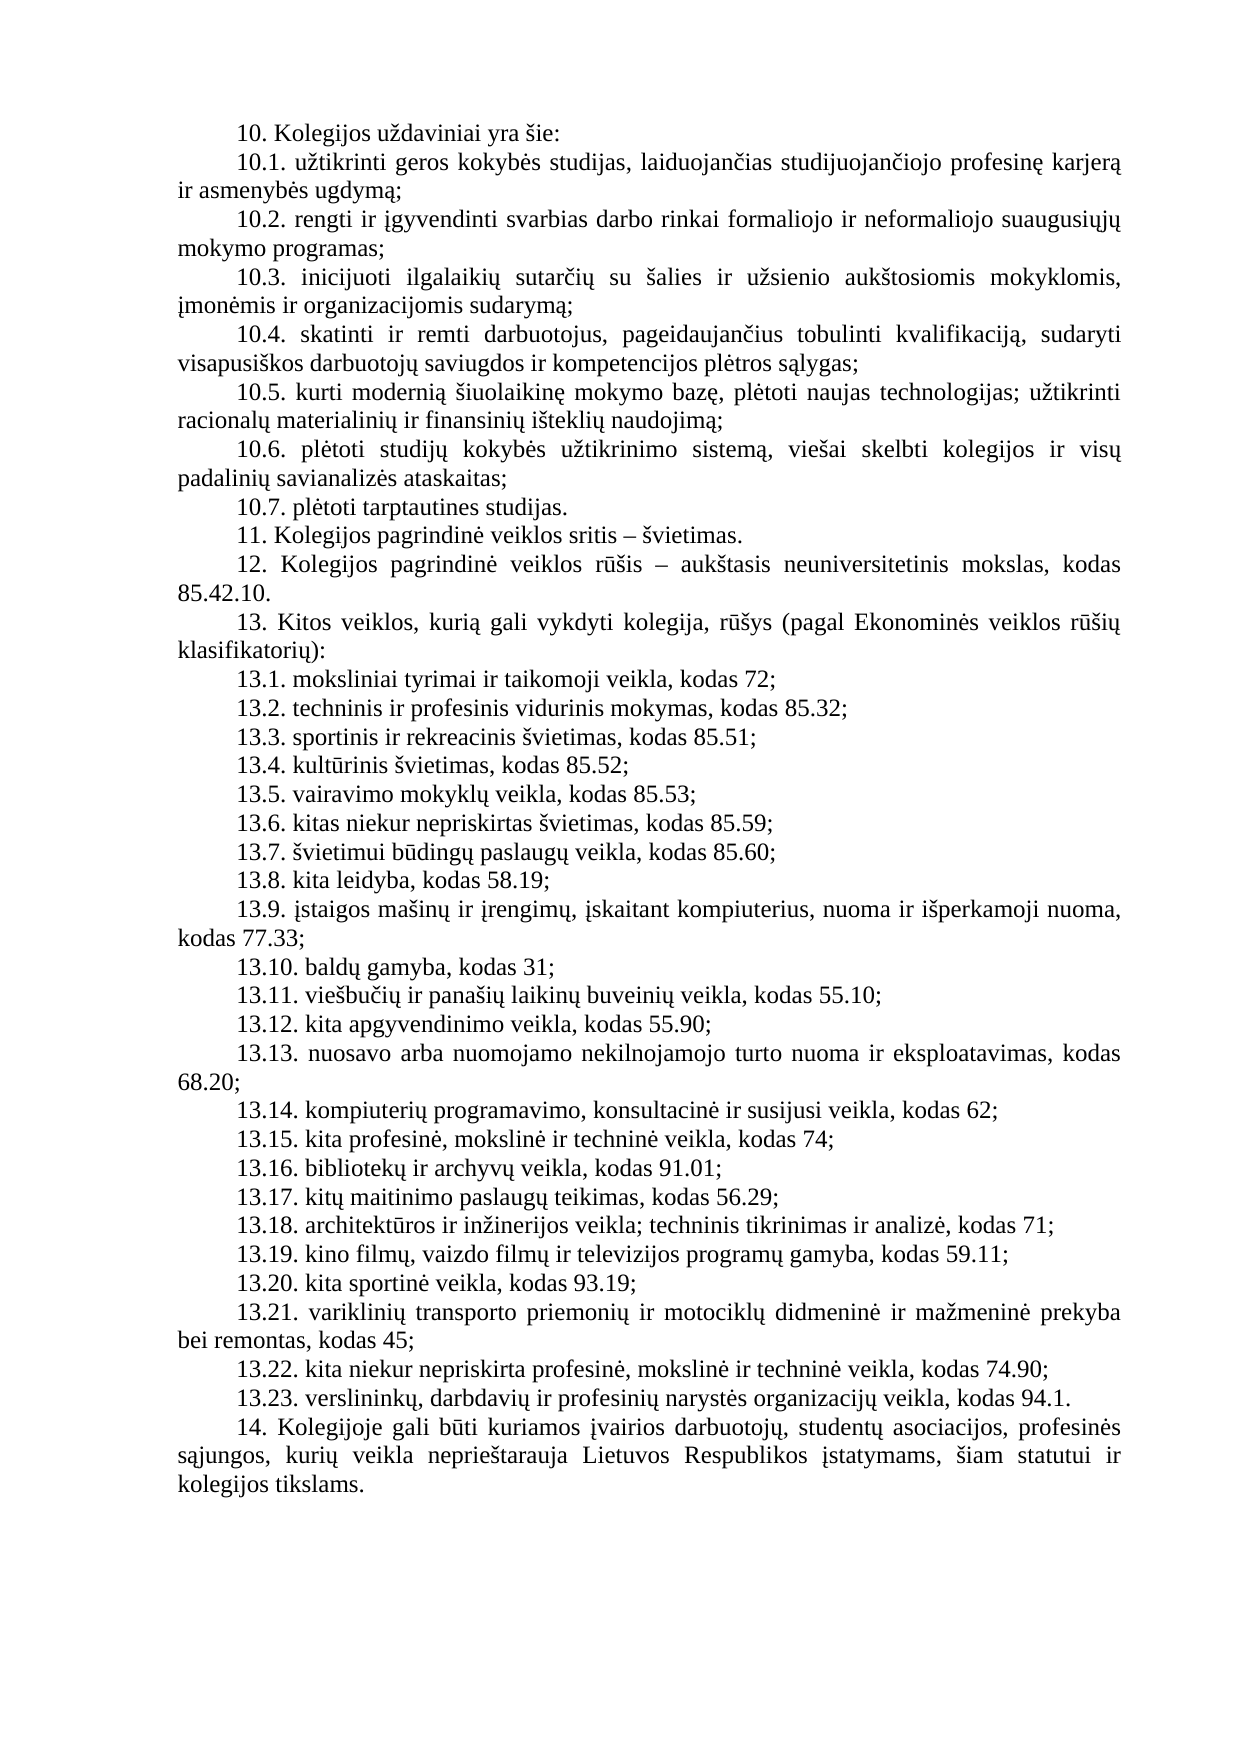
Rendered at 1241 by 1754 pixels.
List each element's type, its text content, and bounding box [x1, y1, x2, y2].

text 13.16. bibliotekų ir archyvų veikla, kodas 91.01; [177, 1153, 1122, 1182]
text 10.7. plėtoti tarptautines studijas. [177, 492, 1122, 521]
text 13.2. techninis ir profesinis vidurinis mokymas, kodas 85.32; [177, 693, 1122, 722]
text 13. Kitos veiklos, kurią gali vykdyti kolegija, rūšys (pagal Ekonominės veiklos rūšių klasifikatorių): [177, 607, 1122, 664]
text 10. Kolegijos uždaviniai yra šie: [177, 118, 1122, 147]
text 11. Kolegijos pagrindinė veiklos sritis – švietimas. [177, 521, 1122, 549]
text 13.20. kita sportinė veikla, kodas 93.19; [177, 1268, 1122, 1297]
text 13.21. variklinių transporto priemonių ir motociklų didmeninė ir mažmeninė prekyba bei remontas, kodas 45; [177, 1297, 1122, 1354]
text 13.1. moksliniai tyrimai ir taikomoji veikla, kodas 72; [177, 664, 1122, 693]
text 13.5. vairavimo mokyklų veikla, kodas 85.53; [177, 779, 1122, 808]
text 10.3. inicijuoti ilgalaikių sutarčių su šalies ir užsienio aukštosiomis mokyklomis, įmonėmis ir organizacijomis sudarymą; [177, 262, 1122, 319]
text 13.23. verslininkų, darbdavių ir profesinių narystės organizacijų veikla, kodas 94.1. [177, 1383, 1122, 1412]
text 10.2. rengti ir įgyvendinti svarbias darbo rinkai formaliojo ir neformaliojo suaugusiųjų mokymo programas; [177, 204, 1122, 262]
text 12. Kolegijos pagrindinė veiklos rūšis – aukštasis neuniversitetinis mokslas, kodas 85.42.10. [177, 549, 1122, 607]
text 13.4. kultūrinis švietimas, kodas 85.52; [177, 751, 1122, 779]
text 13.10. baldų gamyba, kodas 31; [177, 952, 1122, 981]
text 10.6. plėtoti studijų kokybės užtikrinimo sistemą, viešai skelbti kolegijos ir visų padalinių savianalizės ataskaitas; [177, 434, 1122, 492]
text 13.19. kino filmų, vaizdo filmų ir televizijos programų gamyba, kodas 59.11; [177, 1239, 1122, 1268]
text 14. Kolegijoje gali būti kuriamos įvairios darbuotojų, studentų asociacijos, profesinės sąjungos, kurių veikla neprieštarauja Lietuvos Respublikos įstatymams, šiam statutui ir kolegijos tikslams. [177, 1412, 1122, 1498]
text 10.4. skatinti ir remti darbuotojus, pageidaujančius tobulinti kvalifikaciją, sudaryti visapusiškos darbuotojų saviugdos ir kompetencijos plėtros sąlygas; [177, 319, 1122, 377]
text 13.11. viešbučių ir panašių laikinų buveinių veikla, kodas 55.10; [177, 981, 1122, 1009]
text 13.3. sportinis ir rekreacinis švietimas, kodas 85.51; [177, 722, 1122, 751]
text 13.8. kita leidyba, kodas 58.19; [177, 866, 1122, 894]
text 13.14. kompiuterių programavimo, konsultacinė ir susijusi veikla, kodas 62; [177, 1096, 1122, 1124]
text 13.6. kitas niekur nepriskirtas švietimas, kodas 85.59; [177, 808, 1122, 837]
text 10.1. užtikrinti geros kokybės studijas, laiduojančias studijuojančiojo profesinę karjerą ir asmenybės ugdymą; [177, 147, 1122, 204]
text 13.22. kita niekur nepriskirta profesinė, mokslinė ir techninė veikla, kodas 74.90; [177, 1354, 1122, 1383]
text 13.7. švietimui būdingų paslaugų veikla, kodas 85.60; [177, 837, 1122, 866]
text 13.17. kitų maitinimo paslaugų teikimas, kodas 56.29; [177, 1182, 1122, 1211]
text 10.5. kurti modernią šiuolaikinę mokymo bazę, plėtoti naujas technologijas; užtikrinti racionalų materialinių ir finansinių išteklių naudojimą; [177, 377, 1122, 434]
text 13.13. nuosavo arba nuomojamo nekilnojamojo turto nuoma ir eksploatavimas, kodas 68.20; [177, 1038, 1122, 1096]
text 13.9. įstaigos mašinų ir įrengimų, įskaitant kompiuterius, nuoma ir išperkamoji nuoma, kodas 77.33; [177, 894, 1122, 952]
text 13.12. kita apgyvendinimo veikla, kodas 55.90; [177, 1009, 1122, 1038]
text 13.18. architektūros ir inžinerijos veikla; techninis tikrinimas ir analizė, kodas 71; [177, 1211, 1122, 1239]
text 13.15. kita profesinė, mokslinė ir techninė veikla, kodas 74; [177, 1124, 1122, 1153]
